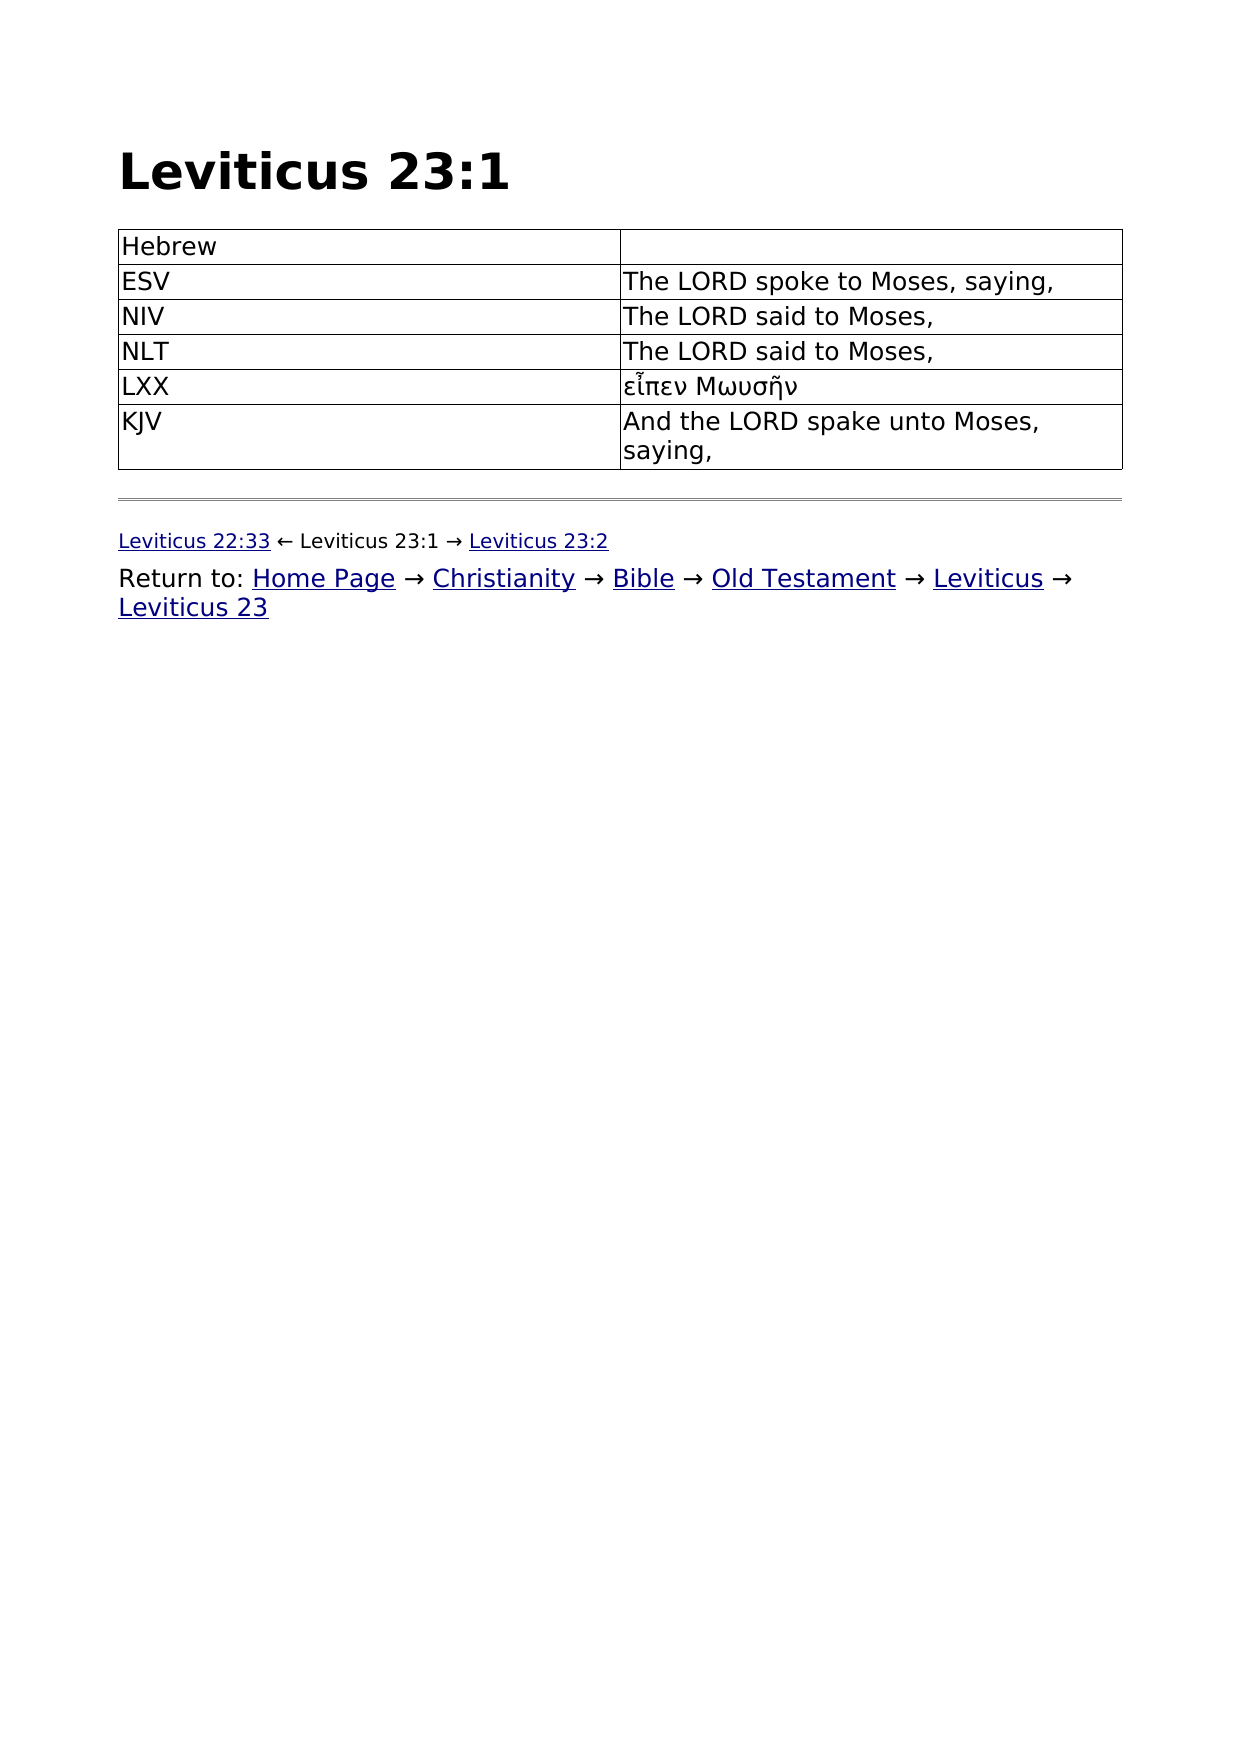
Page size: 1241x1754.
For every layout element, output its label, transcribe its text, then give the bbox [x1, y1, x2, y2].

table_cell KJV [119, 405, 620, 468]
table_cell The LORD said to Moses, [621, 300, 1122, 334]
table_header [621, 230, 1122, 264]
table_cell And the LORD spake unto Moses, saying, [621, 405, 1122, 468]
table_cell The LORD spoke to Moses, saying, [621, 265, 1122, 299]
table_cell LXX [119, 370, 620, 404]
table_cell NIV [119, 300, 620, 334]
text Leviticus 22:33 ← Leviticus 23:1 → Leviticus 23:2 [118, 530, 1122, 564]
table_cell εἶπεν Μωυσῆν [621, 370, 1122, 404]
table_cell The LORD said to Moses, [621, 335, 1122, 369]
table_header Hebrew [119, 230, 620, 264]
table_cell NLT [119, 335, 620, 369]
text Return to: Home Page → Christianity → Bible → Old Testament → Leviticus → Leviticus 23 [118, 564, 1122, 622]
table_cell ESV [119, 265, 620, 299]
subtitle Leviticus 23:1 [118, 143, 1122, 201]
